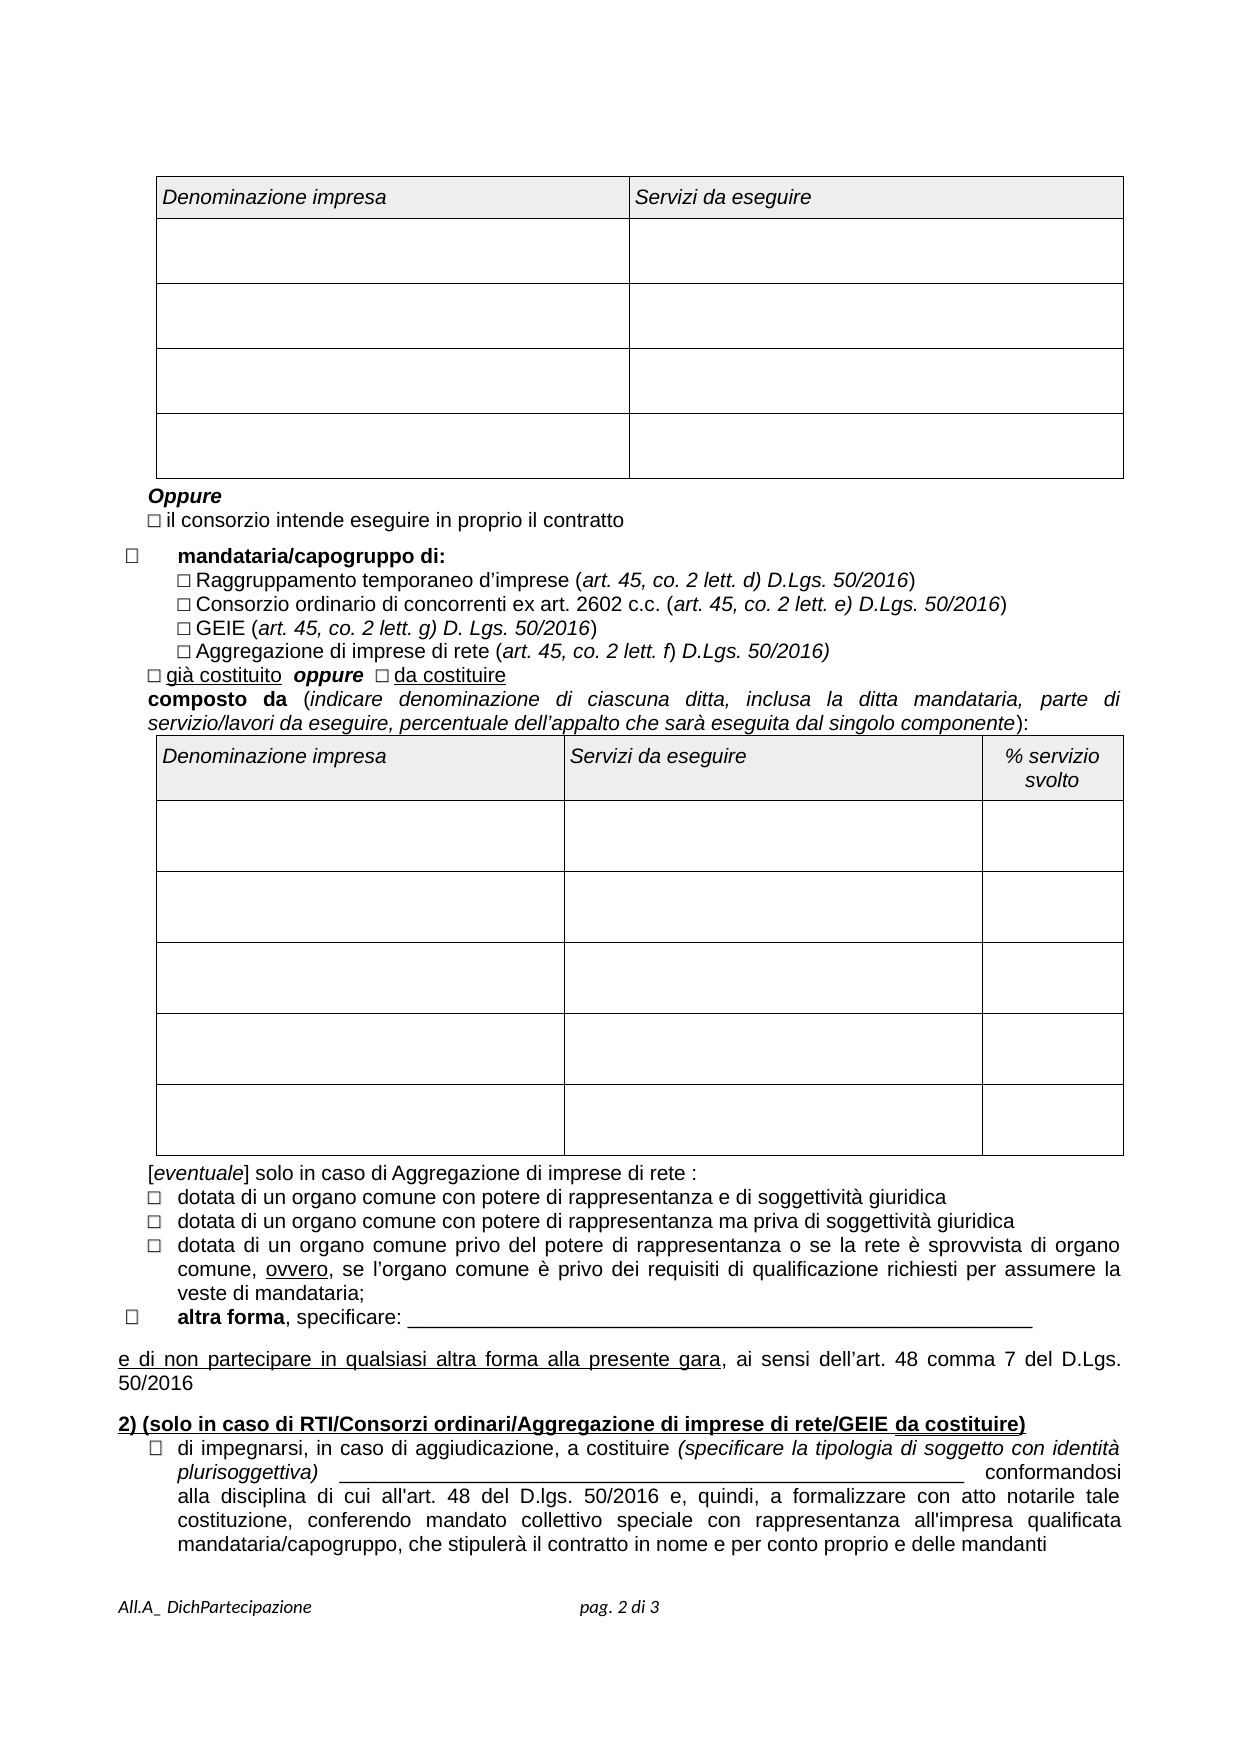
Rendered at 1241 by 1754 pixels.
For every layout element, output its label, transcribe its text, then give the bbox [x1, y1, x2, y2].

table_cell [565, 1014, 982, 1084]
text  di impegnarsi, in caso di aggiudicazione, a costituire (specificare la tipologia di soggetto con identità plurisoggettiva) ______________________________________________________ conformandosi alla disciplina di cui all'art. 48 del D.lgs. 50/2016 e, quindi, a formalizzare con atto notarile tale costituzione, conferendo mandato collettivo speciale con rappresentanza all'impresa qualificata mandataria/capogruppo, che stipulerà il contratto in nome e per conto proprio e delle mandanti [148, 1436, 1122, 1556]
text □ Raggruppamento temporaneo d’imprese (art. 45, co. 2 lett. d) D.Lgs. 50/2016) [148, 567, 1122, 591]
table_cell [157, 801, 564, 871]
table_cell [565, 872, 982, 942]
table_cell [630, 349, 1123, 413]
text □ già costituito oppure □ da costituire [118, 663, 1122, 687]
table_cell [983, 1085, 1123, 1155]
table_cell [630, 414, 1123, 478]
text □ il consorzio intende eseguire in proprio il contratto [118, 508, 1122, 532]
text  mandataria/capogruppo di: [118, 543, 1122, 567]
text  altra forma, specificare: ______________________________________________________ [118, 1305, 1122, 1329]
table_cell [983, 1014, 1123, 1084]
table_cell [157, 943, 564, 1013]
table_header Denominazione impresa [157, 736, 564, 800]
text □ Aggregazione di imprese di rete (art. 45, co. 2 lett. f) D.Lgs. 50/2016) [148, 639, 1122, 663]
text 2) (solo in caso di RTI/Consorzi ordinari/Aggregazione di imprese di rete/GEIE da costituire) [118, 1412, 1122, 1436]
text □ GEIE (art. 45, co. 2 lett. g) D. Lgs. 50/2016) [148, 615, 1122, 639]
table_cell [157, 1085, 564, 1155]
text composto da (indicare denominazione di ciascuna ditta, inclusa la ditta mandataria, parte di servizio/lavori da eseguire, percentuale dell’appalto che sarà eseguita dal singolo componente): [118, 687, 1122, 735]
table_header Denominazione impresa [157, 177, 629, 218]
table_cell [630, 284, 1123, 348]
text Oppure [118, 484, 1122, 508]
table_cell [983, 801, 1123, 871]
table_header Servizi da eseguire [630, 177, 1123, 218]
text [eventuale] solo in caso di Aggregazione di imprese di rete : [118, 1161, 1122, 1185]
table_cell [157, 1014, 564, 1084]
table_cell [157, 219, 629, 283]
table_cell [630, 219, 1123, 283]
table_header % servizio svolto [983, 736, 1123, 800]
table_cell [983, 943, 1123, 1013]
table_header Servizi da eseguire [565, 736, 982, 800]
table_cell [565, 801, 982, 871]
table_cell [983, 872, 1123, 942]
table_cell [565, 943, 982, 1013]
text e di non partecipare in qualsiasi altra forma alla presente gara, ai sensi dell’art. 48 comma 7 del D.Lgs. 50/2016 [118, 1347, 1122, 1394]
text □ Consorzio ordinario di concorrenti ex art. 2602 c.c. (art. 45, co. 2 lett. e) D.Lgs. 50/2016) [148, 591, 1122, 615]
table_cell [157, 284, 629, 348]
text □ dotata di un organo comune con potere di rappresentanza ma priva di soggettività giuridica [148, 1209, 1122, 1233]
table_cell [157, 349, 629, 413]
text □ dotata di un organo comune privo del potere di rappresentanza o se la rete è sprovvista di organo comune, ovvero, se l’organo comune è privo dei requisiti di qualificazione richiesti per assumere la veste di mandataria; [148, 1233, 1122, 1305]
table_cell [565, 1085, 982, 1155]
text □ dotata di un organo comune con potere di rappresentanza e di soggettività giuridica [148, 1185, 1122, 1209]
table_cell [157, 872, 564, 942]
table_cell [157, 414, 629, 478]
